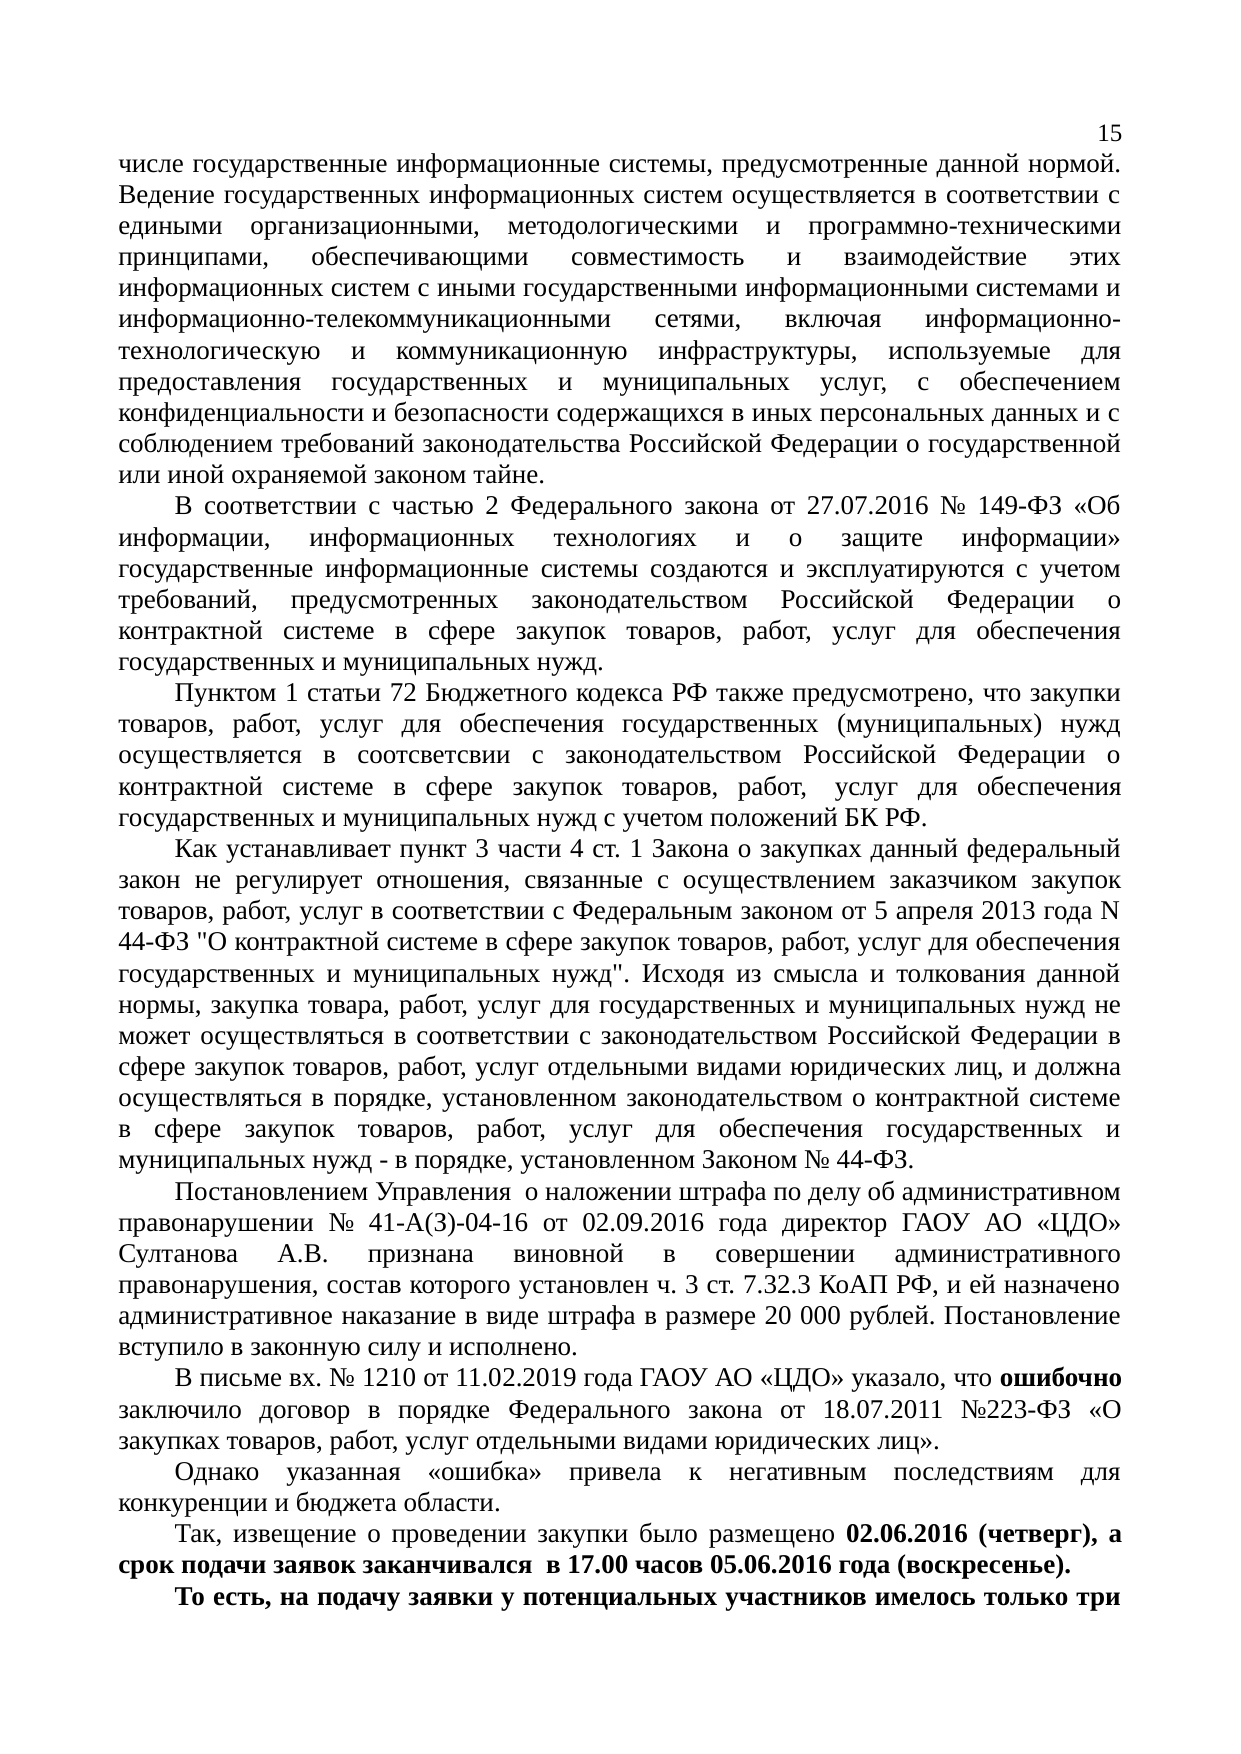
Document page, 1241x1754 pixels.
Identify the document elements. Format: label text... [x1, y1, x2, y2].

text Пунктом 1 статьи 72 Бюджетного кодекса РФ также предусмотрено, что закупки товаров, работ, услуг для обеспечения государственных (муниципальных) нужд осуществляется в соотсветсвии с законодательством Российской Федерации о контрактной системе в сфере закупок товаров, работ, услуг для обеспечения государственных и муниципальных нужд с учетом положений БК РФ. [118, 676, 1122, 832]
text числе государственные информационные системы, предусмотренные данной нормой. Ведение государственных информационных систем осуществляется в соответствии с едиными организационными, методологическими и программно-техническими принципами, обеспечивающими совместимость и взаимодействие этих информационных систем с иными государственными информационными системами и информационно-телекоммуникационными сетями, включая информационно-технологическую и коммуникационную инфраструктуры, используемые для предоставления государственных и муниципальных услуг, с обеспечением конфиденциальности и безопасности содержащихся в иных персональных данных и с соблюдением требований законодательства Российской Федерации о государственной или иной охраняемой законом тайне. [118, 147, 1122, 489]
text То есть, на подачу заявки у потенциальных участников имелось только три [118, 1579, 1122, 1611]
text В соответствии с частью 2 Федерального закона от 27.07.2016 № 149-ФЗ «Об информации, информационных технологиях и о защите информации» государственные информационные системы создаются и эксплуатируются с учетом требований, предусмотренных законодательством Российской Федерации о контрактной системе в сфере закупок товаров, работ, услуг для обеспечения государственных и муниципальных нужд. [118, 489, 1122, 676]
text Как устанавливает пункт 3 части 4 ст. 1 Закона о закупках данный федеральный закон не регулирует отношения, связанные с осуществлением заказчиком закупок товаров, работ, услуг в соответствии с Федеральным законом от 5 апреля 2013 года N 44-ФЗ "О контрактной системе в сфере закупок товаров, работ, услуг для обеспечения государственных и муниципальных нужд". Исходя из смысла и толкования данной нормы, закупка товара, работ, услуг для государственных и муниципальных нужд не может осуществляться в соответствии с законодательством Российской Федерации в сфере закупок товаров, работ, услуг отдельными видами юридических лиц, и должна осуществляться в порядке, установленном законодательством о контрактной системе в сфере закупок товаров, работ, услуг для обеспечения государственных и муниципальных нужд - в порядке, установленном Законом № 44-ФЗ. [118, 832, 1122, 1175]
text Так, извещение о проведении закупки было размещено 02.06.2016 (четверг), а срок подачи заявок заканчивался в 17.00 часов 05.06.2016 года (воскресенье). [118, 1517, 1122, 1579]
text В письме вх. № 1210 от 11.02.2019 года ГАОУ АО «ЦДО» указало, что ошибочно заключило договор в порядке Федерального закона от 18.07.2011 №223-ФЗ «О закупках товаров, работ, услуг отдельными видами юридических лиц». [118, 1362, 1122, 1455]
text Постановлением Управления о наложении штрафа по делу об административном правонарушении № 41-А(З)-04-16 от 02.09.2016 года директор ГАОУ АО «ЦДО» Султанова А.В. признана виновной в совершении административного правонарушения, состав которого установлен ч. 3 ст. 7.32.3 КоАП РФ, и ей назначено административное наказание в виде штрафа в размере 20 000 рублей. Постановление вступило в законную силу и исполнено. [118, 1175, 1122, 1362]
text Однако указанная «ошибка» привела к негативным последствиям для конкуренции и бюджета области. [118, 1455, 1122, 1517]
